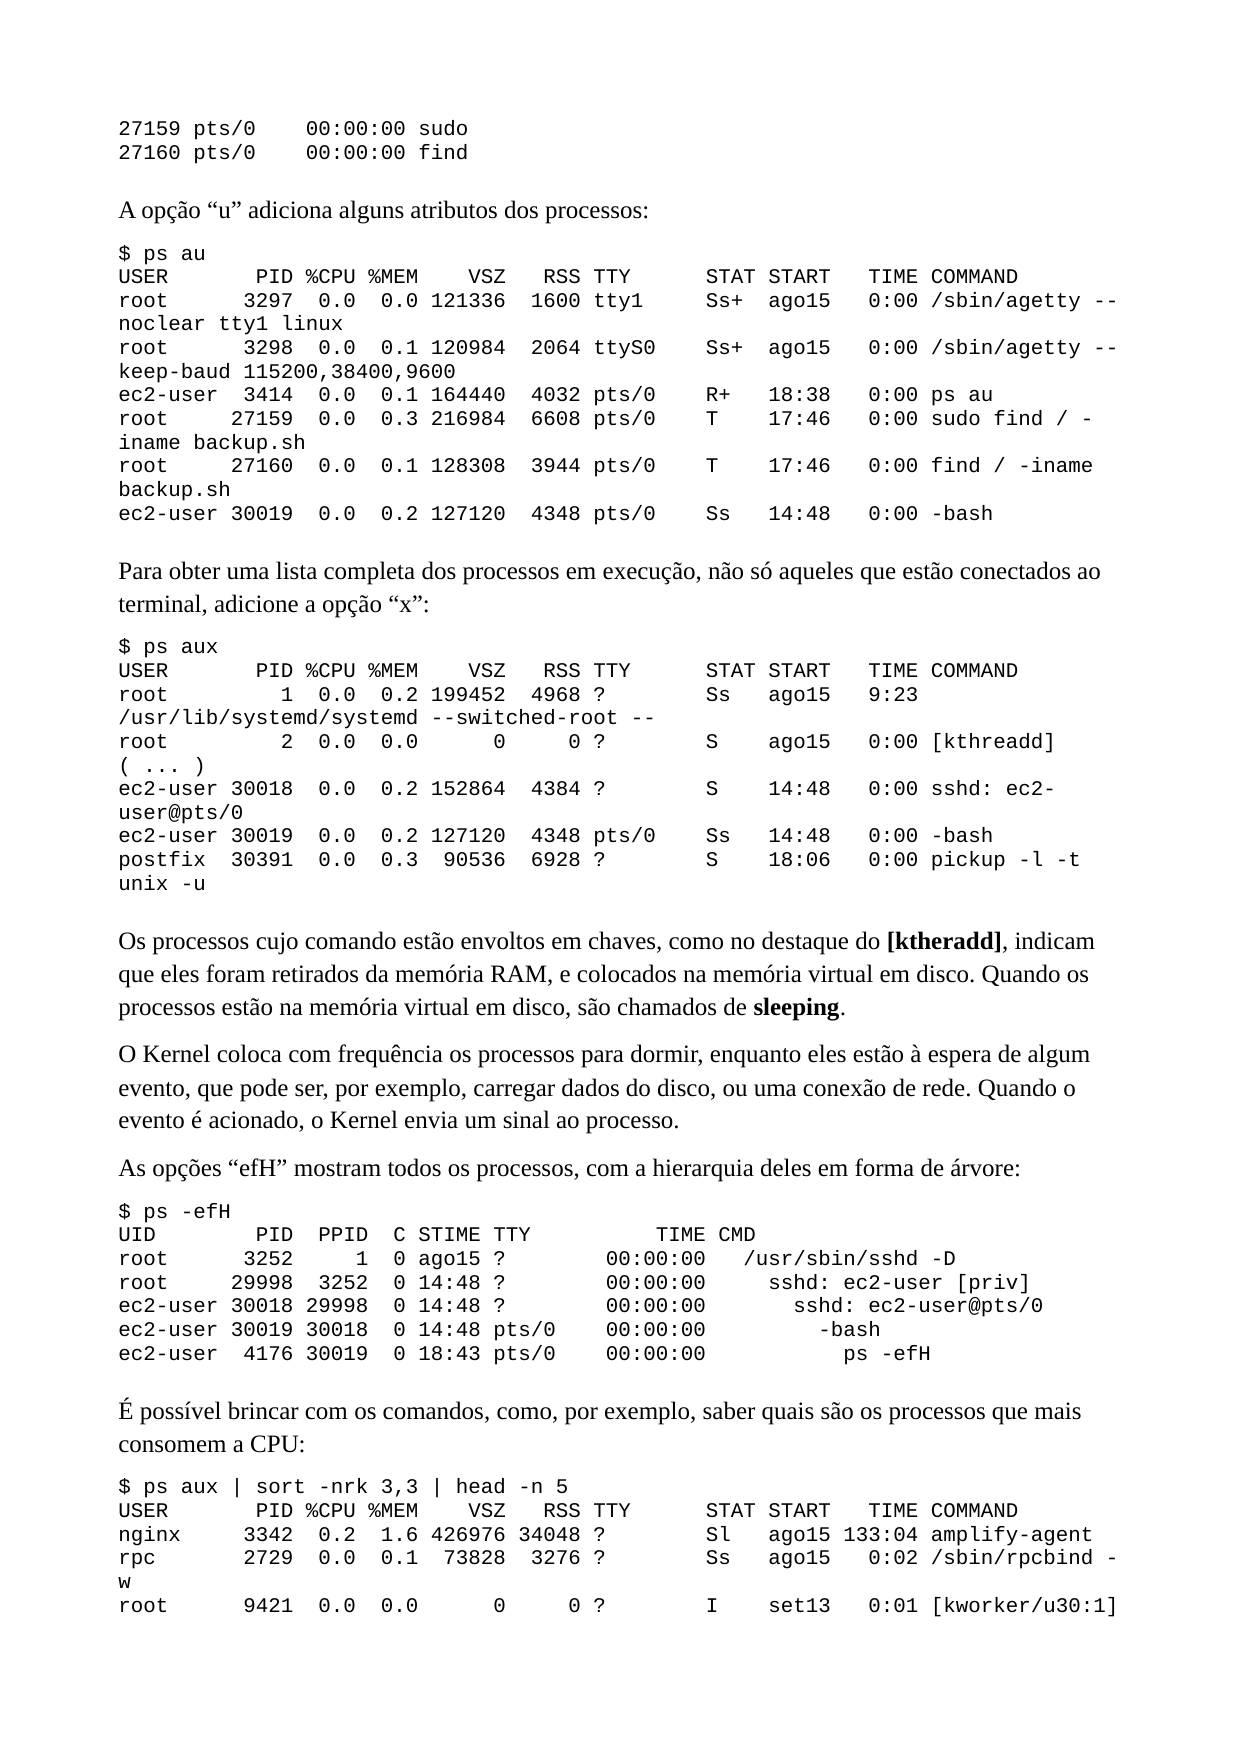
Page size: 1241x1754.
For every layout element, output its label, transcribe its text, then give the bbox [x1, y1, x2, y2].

text root 3298 0.0 0.1 120984 2064 ttyS0 Ss+ ago15 0:00 /sbin/agetty --keep-baud 115200,38400,9600 [118, 337, 1122, 384]
text USER PID %CPU %MEM VSZ RSS TTY STAT START TIME COMMAND [118, 1500, 1122, 1524]
text Para obter uma lista completa dos processos em execução, não só aqueles que estão conectados ao terminal, adicione a opção “x”: [118, 556, 1122, 617]
text As opções “efH” mostram todos os processos, com a hierarquia deles em forma de árvore: [118, 1153, 1122, 1182]
text USER PID %CPU %MEM VSZ RSS TTY STAT START TIME COMMAND [118, 660, 1122, 684]
text nginx 3342 0.2 1.6 426976 34048 ? Sl ago15 133:04 amplify-agent [118, 1524, 1122, 1547]
text root 29998 3252 0 14:48 ? 00:00:00 sshd: ec2-user [priv] [118, 1272, 1122, 1295]
text A opção “u” adiciona alguns atributos dos processos: [118, 195, 1122, 224]
text ec2-user 30019 0.0 0.2 127120 4348 pts/0 Ss 14:48 0:00 -bash [118, 503, 1122, 526]
text root 27159 0.0 0.3 216984 6608 pts/0 T 17:46 0:00 sudo find / -iname backup.sh [118, 408, 1122, 455]
text rpc 2729 0.0 0.1 73828 3276 ? Ss ago15 0:02 /sbin/rpcbind -w [118, 1547, 1122, 1595]
text O Kernel coloca com frequência os processos para dormir, enquanto eles estão à espera de algum evento, que pode ser, por exemplo, carregar dados do disco, ou uma conexão de rede. Quando o evento é acionado, o Kernel envia um sinal ao processo. [118, 1039, 1122, 1134]
text root 27160 0.0 0.1 128308 3944 pts/0 T 17:46 0:00 find / -iname backup.sh [118, 455, 1122, 503]
text root 3252 1 0 ago15 ? 00:00:00 /usr/sbin/sshd -D [118, 1248, 1122, 1272]
text 27159 pts/0 00:00:00 sudo [118, 118, 1122, 142]
text ec2-user 3414 0.0 0.1 164440 4032 pts/0 R+ 18:38 0:00 ps au [118, 384, 1122, 408]
text UID PID PPID C STIME TTY TIME CMD [118, 1224, 1122, 1248]
text root 9421 0.0 0.0 0 0 ? I set13 0:01 [kworker/u30:1] [118, 1595, 1122, 1618]
text postfix 30391 0.0 0.3 90536 6928 ? S 18:06 0:00 pickup -l -t unix -u [118, 849, 1122, 896]
text 27160 pts/0 00:00:00 find [118, 142, 1122, 165]
text $ ps aux [118, 636, 1122, 660]
text ec2-user 4176 30019 0 18:43 pts/0 00:00:00 ps -efH [118, 1343, 1122, 1366]
text ec2-user 30019 30018 0 14:48 pts/0 00:00:00 -bash [118, 1319, 1122, 1343]
text $ ps aux | sort -nrk 3,3 | head -n 5 [118, 1476, 1122, 1500]
text USER PID %CPU %MEM VSZ RSS TTY STAT START TIME COMMAND [118, 266, 1122, 290]
text ( ... ) [118, 754, 1122, 778]
text Os processos cujo comando estão envoltos em chaves, como no destaque do [ktheradd], indicam que eles foram retirados da memória RAM, e colocados na memória virtual em disco. Quando os processos estão na memória virtual em disco, são chamados de sleeping. [118, 926, 1122, 1021]
text root 2 0.0 0.0 0 0 ? S ago15 0:00 [kthreadd] [118, 731, 1122, 754]
text É possível brincar com os comandos, como, por exemplo, saber quais são os processos que mais consomem a CPU: [118, 1396, 1122, 1458]
text $ ps au [118, 242, 1122, 266]
text root 1 0.0 0.2 199452 4968 ? Ss ago15 9:23 /usr/lib/systemd/systemd --switched-root -- [118, 684, 1122, 731]
text ec2-user 30018 0.0 0.2 152864 4384 ? S 14:48 0:00 sshd: ec2-user@pts/0 [118, 778, 1122, 826]
text $ ps -efH [118, 1201, 1122, 1224]
text ec2-user 30018 29998 0 14:48 ? 00:00:00 sshd: ec2-user@pts/0 [118, 1295, 1122, 1319]
text ec2-user 30019 0.0 0.2 127120 4348 pts/0 Ss 14:48 0:00 -bash [118, 826, 1122, 849]
text root 3297 0.0 0.0 121336 1600 tty1 Ss+ ago15 0:00 /sbin/agetty --noclear tty1 linux [118, 290, 1122, 337]
